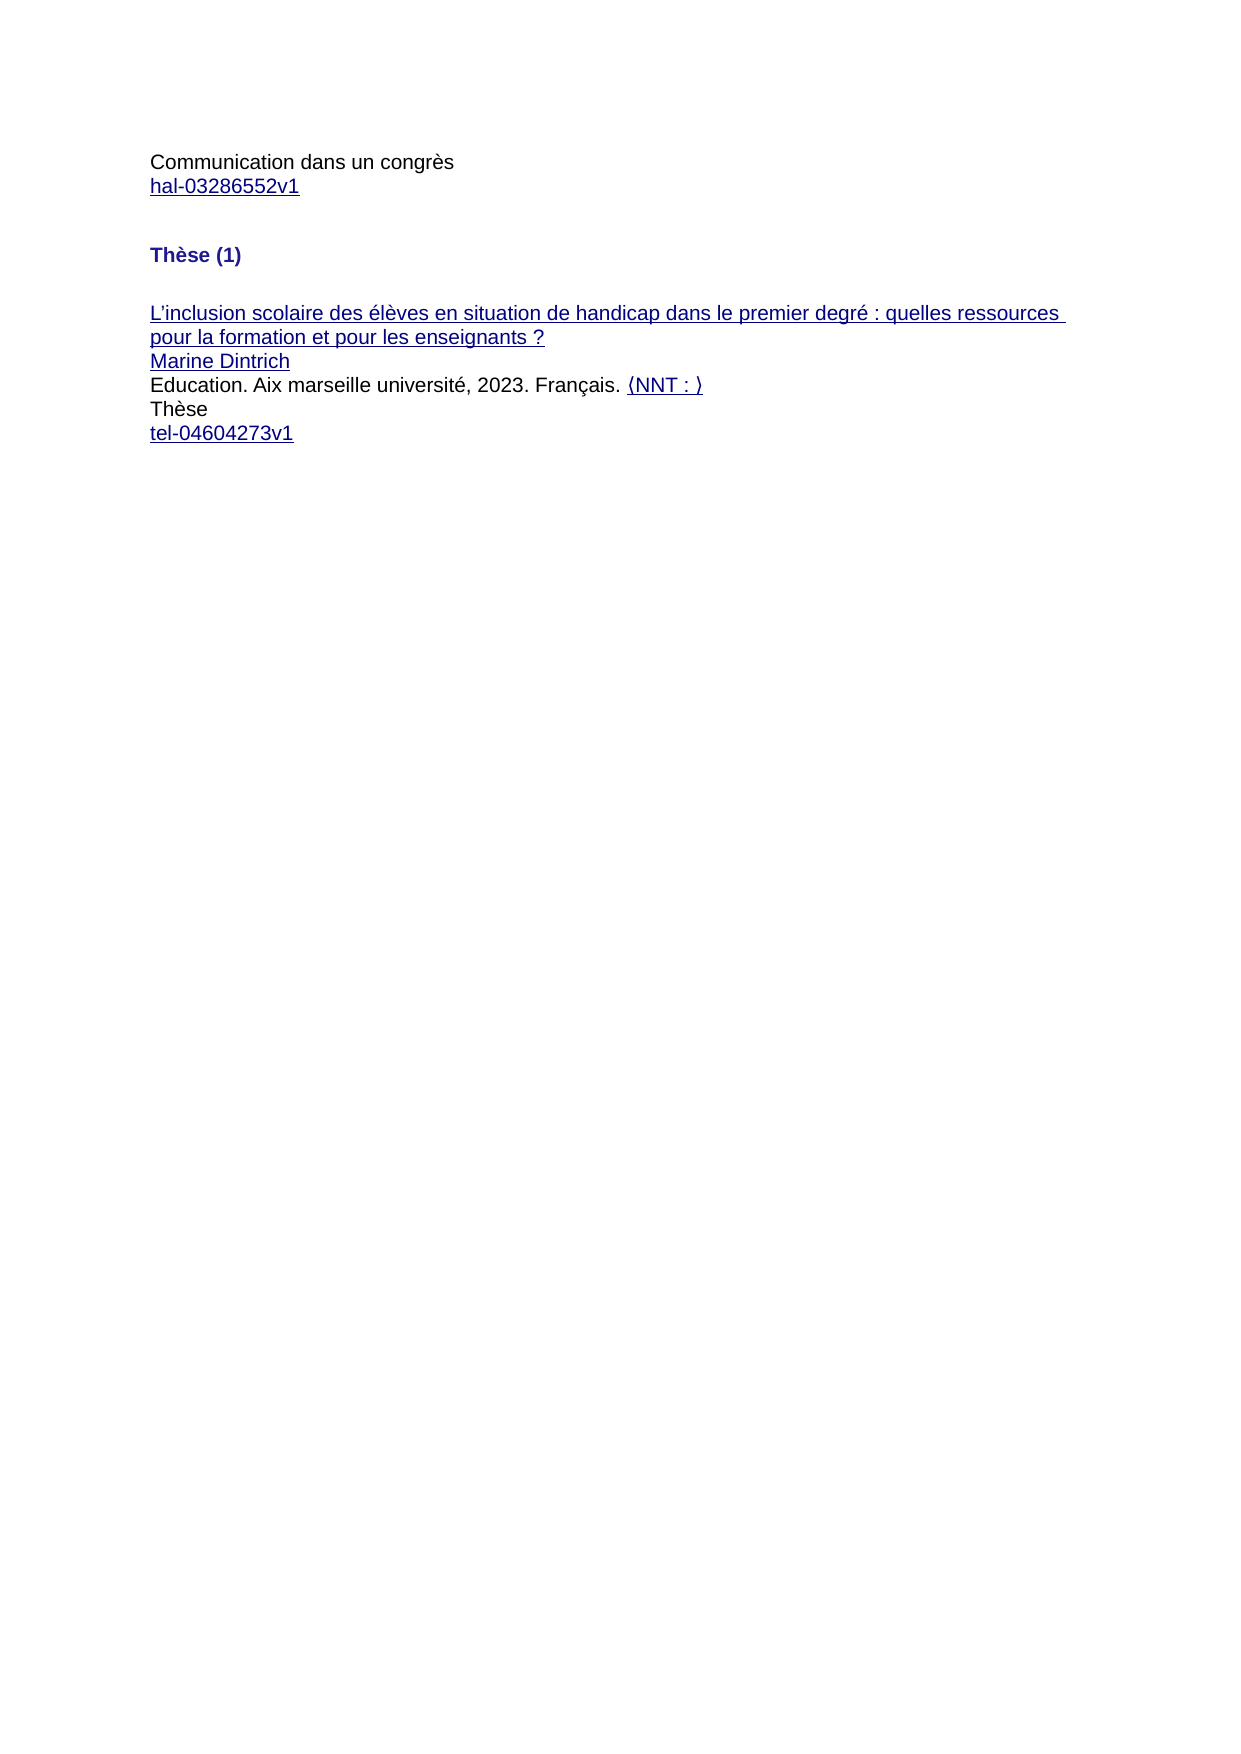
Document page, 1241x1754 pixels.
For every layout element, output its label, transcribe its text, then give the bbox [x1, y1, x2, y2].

table_cell Communication dans un congrès hal-03286552v1 [150, 150, 1090, 198]
subtitle Thèse (1) [150, 243, 1090, 267]
table_header L’inclusion scolaire des élèves en situation de handicap dans le premier degré : quelles ressources pour la formation et pour les enseignants ? Marine Dintrich Education. Aix marseille université, 2023. Français. ⟨NNT : ⟩ Thèse tel-04604273v1 [150, 301, 1090, 445]
